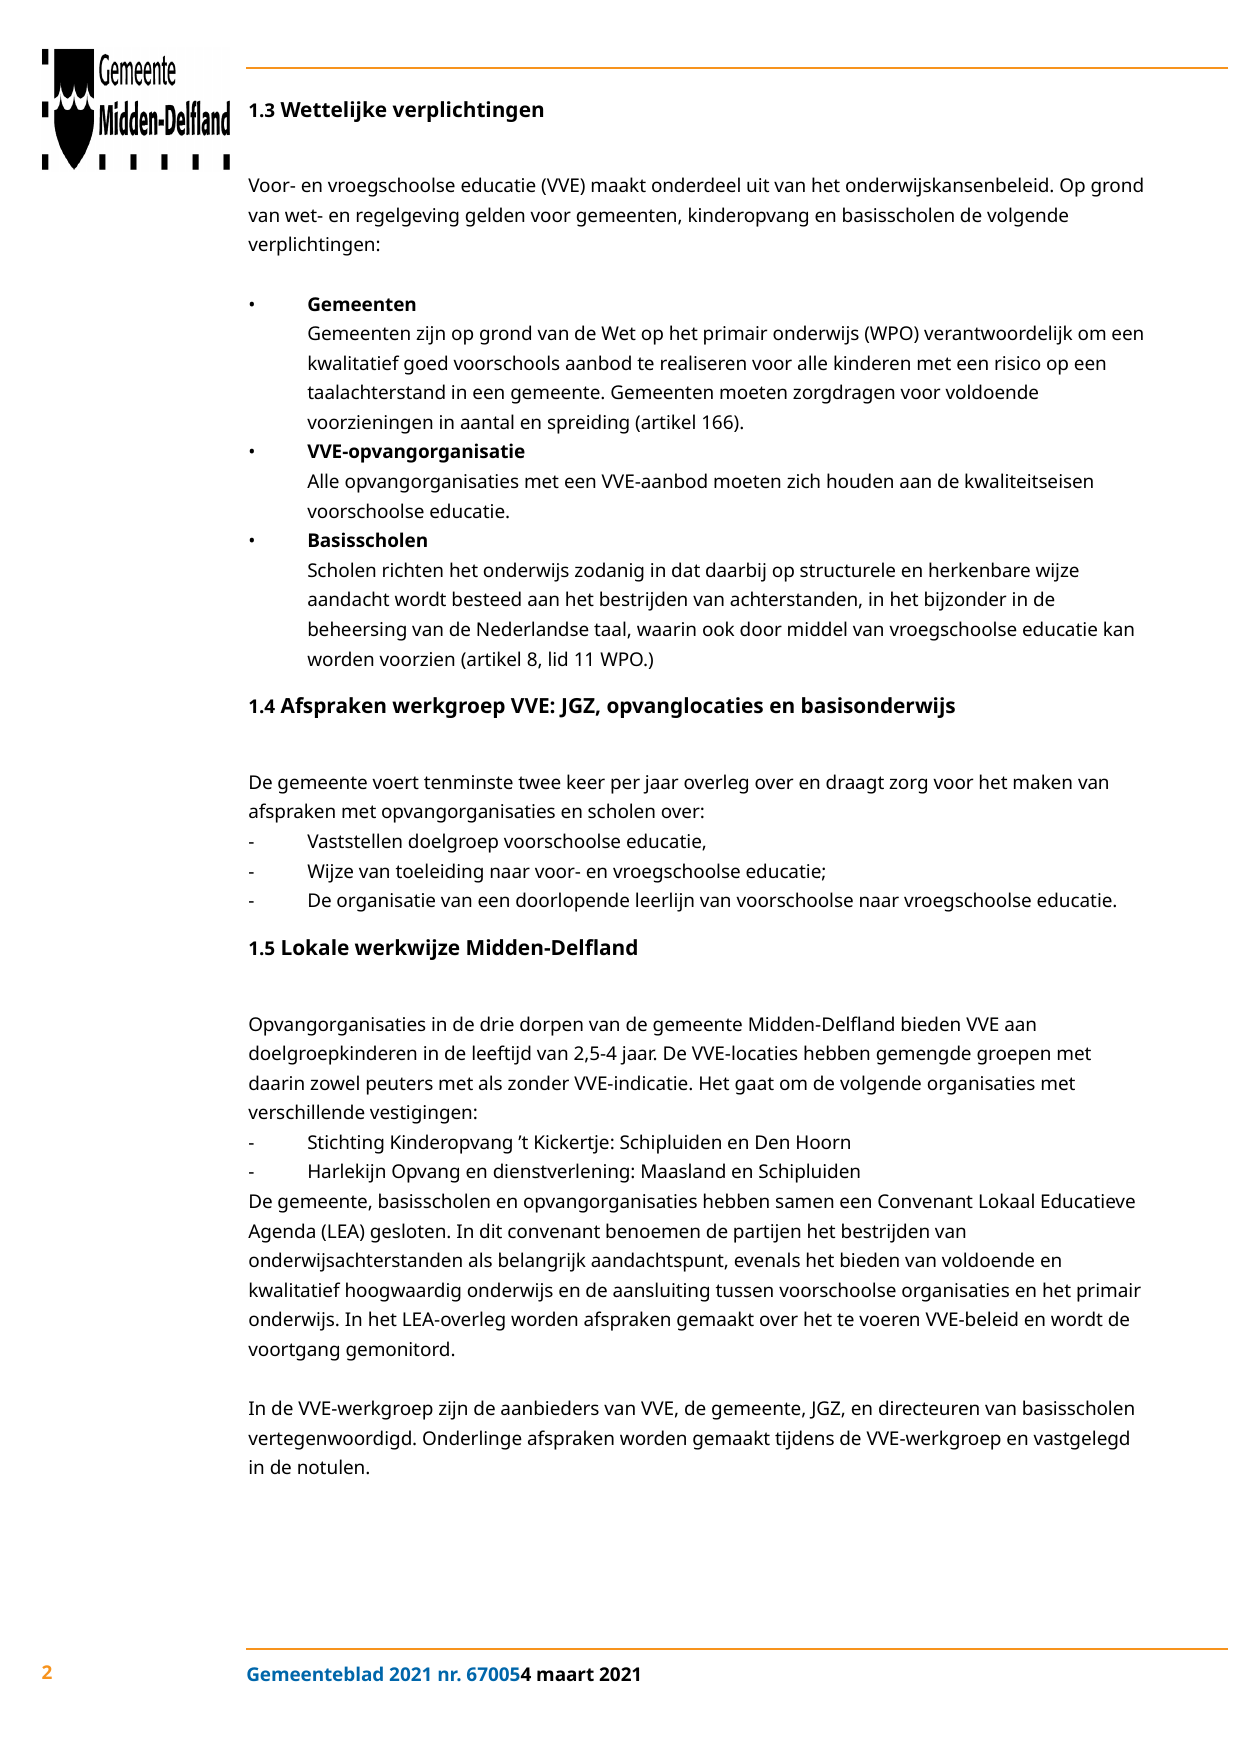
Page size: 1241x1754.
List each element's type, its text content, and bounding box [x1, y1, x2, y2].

list Stichting Kinderopvang ’t Kickertje: Schipluiden en Den Hoorn [248, 1129, 1152, 1155]
list Vaststellen doelgroep voorschoolse educatie, [248, 828, 1152, 854]
list Harlekijn Opvang en dienstverlening: Maasland en Schipluiden [248, 1159, 1152, 1184]
text Opvangorganisaties in de drie dorpen van de gemeente Midden-Delfland bieden VVE aan [248, 1011, 1152, 1037]
text doelgroepkinderen in de leeftijd van 2,5-4 jaar. De VVE-locaties hebben gemengde groepen met daarin zowel peuters met als zonder VVE-indicatie. Het gaat om de volgende organisaties met verschillende vestigingen: [248, 1040, 1152, 1125]
list VVE-opvangorganisatie [248, 439, 1152, 464]
list Basisscholen [248, 527, 1152, 553]
text De gemeente, basisscholen en opvangorganisaties hebben samen een Convenant Lokaal Educatieve Agenda (LEA) gesloten. In dit convenant benoemen de partijen het bestrijden van onderwijsachterstanden als belangrijk aandachtspunt, evenals het bieden van voldoende en kwalitatief hoogwaardig onderwijs en de aansluiting tussen voorschoolse organisaties en het primair onderwijs. In het LEA-overleg worden afspraken gemaakt over het te voeren VVE-beleid en wordt de voortgang gemonitord. [248, 1188, 1152, 1362]
text Voor- en vroegschoolse educatie (VVE) maakt onderdeel uit van het onderwijskansenbeleid. Op grond van wet- en regelgeving gelden voor gemeenten, kinderopvang en basisscholen de volgende verplichtingen: [248, 172, 1152, 257]
text 1.4 Afspraken werkgroep VVE: JGZ, opvanglocaties en basisonderwijs [248, 691, 1152, 720]
list Alle opvangorganisaties met een VVE-aanbod moeten zich houden aan de kwaliteitseisen voorschoolse educatie. [248, 468, 1152, 524]
list Gemeenten [248, 291, 1152, 317]
text In de VVE-werkgroep zijn de aanbieders van VVE, de gemeente, JGZ, en directeuren van basisscholen vertegenwoordigd. Onderlinge afspraken worden gemaakt tijdens de VVE-werkgroep en vastgelegd in de notulen. [248, 1395, 1152, 1480]
list De organisatie van een doorlopende leerlijn van voorschoolse naar vroegschoolse educatie. [248, 887, 1152, 913]
list Wijze van toeleiding naar voor- en vroegschoolse educatie; [248, 858, 1152, 884]
text 1.3 Wettelijke verplichtingen [248, 95, 1152, 123]
text De gemeente voert tenminste twee keer per jaar overleg over en draagt zorg voor het maken van afspraken met opvangorganisaties en scholen over: [248, 769, 1152, 824]
list Scholen richten het onderwijs zodanig in dat daarbij op structurele en herkenbare wijze aandacht wordt besteed aan het bestrijden van achterstanden, in het bijzonder in de beheersing van de Nederlandse taal, waarin ook door middel van vroegschoolse educatie kan worden voorzien (artikel 8, lid 11 WPO.) [248, 557, 1152, 672]
text 1.5 Lokale werkwijze Midden-Delfland [248, 933, 1152, 962]
list Gemeenten zijn op grond van de Wet op het primair onderwijs (WPO) verantwoordelijk om een kwalitatief goed voorschools aanbod te realiseren voor alle kinderen met een risico op een taalachterstand in een gemeente. Gemeenten moeten zorgdragen voor voldoende voorzieningen in aantal en spreiding (artikel 166). [248, 320, 1152, 435]
picture [41, 47, 231, 172]
